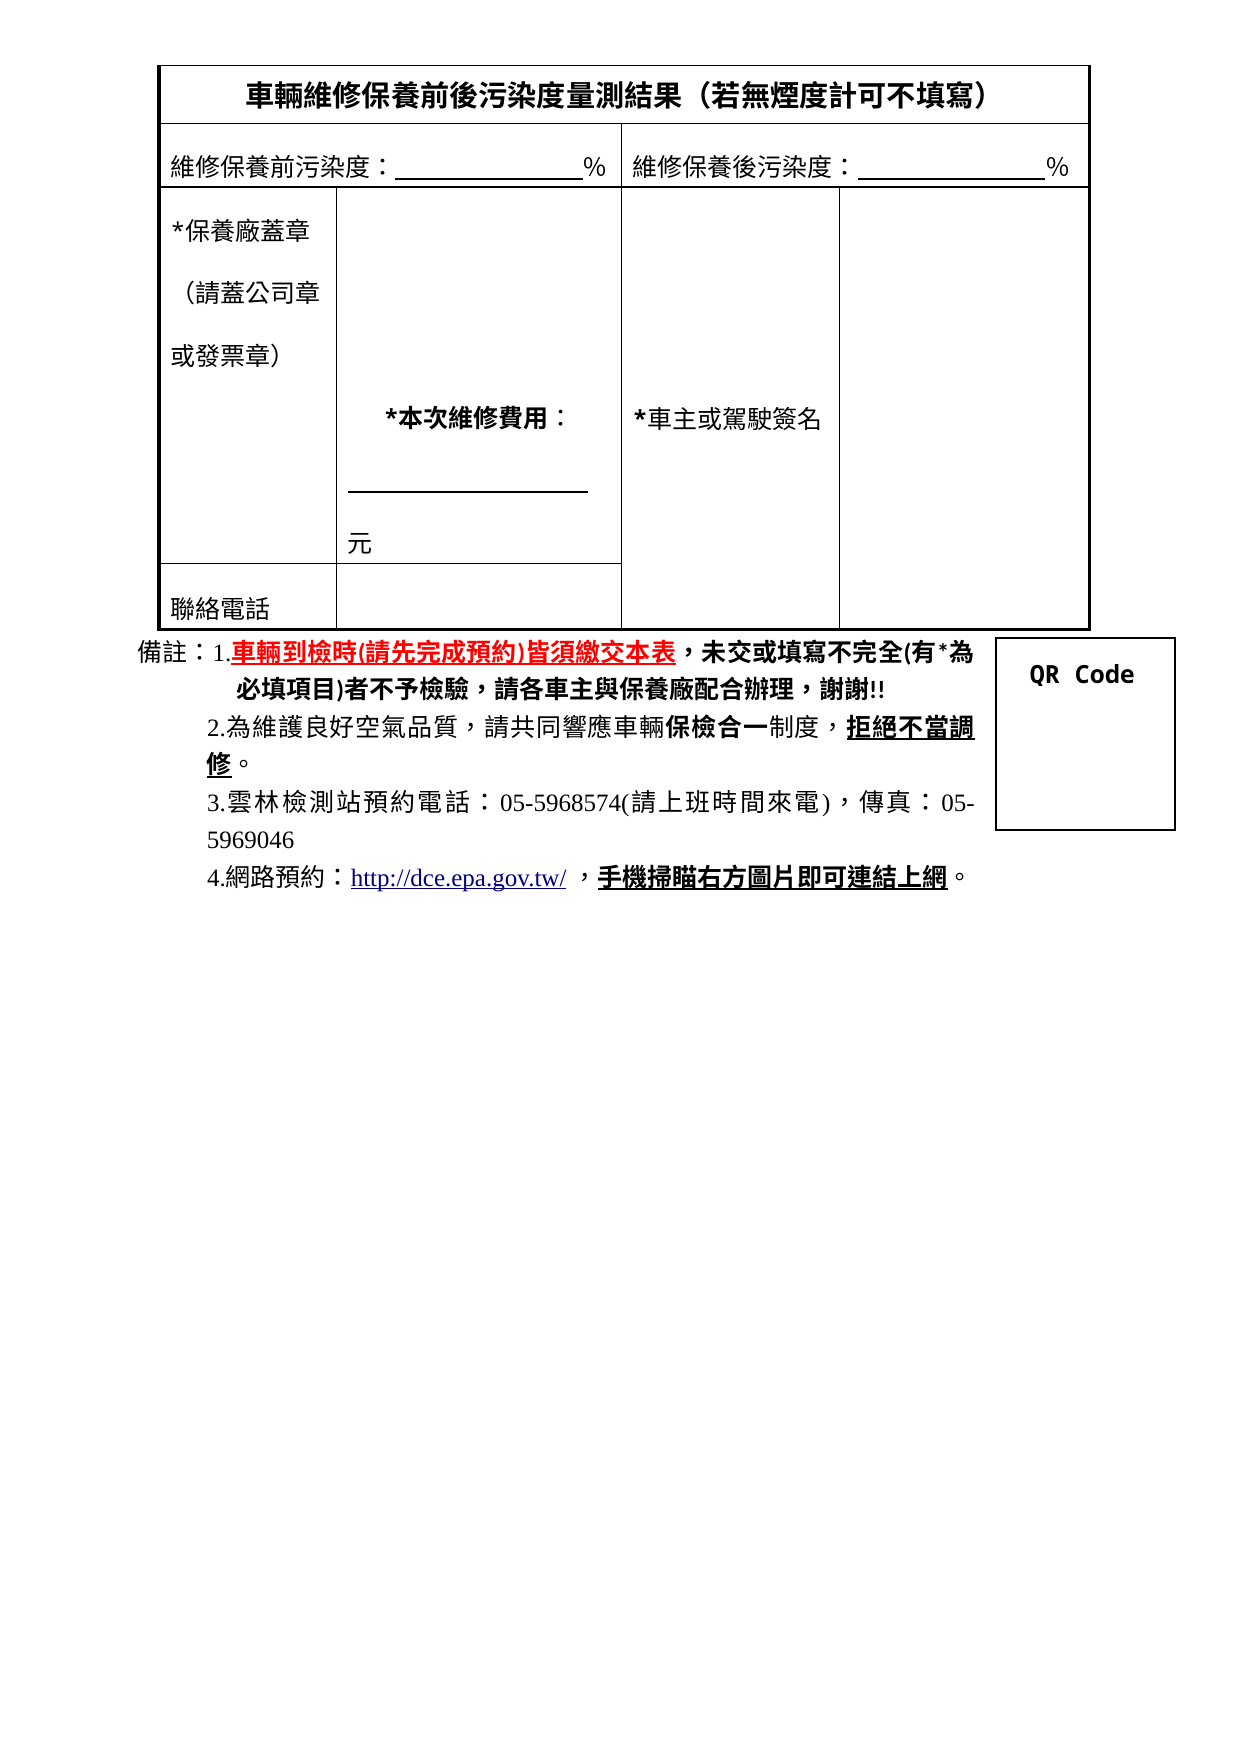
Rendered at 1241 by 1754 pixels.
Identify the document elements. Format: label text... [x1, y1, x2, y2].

table_cell 維修保養後污染度： ％ [622, 124, 1088, 186]
table_cell [840, 188, 1088, 628]
table_cell *保養廠蓋章（請蓋公司章或發票章） [161, 188, 336, 562]
text 3.雲林檢測站預約電話：05-5968574(請上班時間來電)，傳真：05-5969046 [207, 781, 974, 856]
table_cell 車輛維修保養前後污染度量測結果（若無煙度計可不填寫） [161, 66, 1088, 123]
text 4.網路預約：http://dce.epa.gov.tw/ ，手機掃瞄右方圖片即可連結上網。 [207, 856, 974, 894]
table_cell [337, 564, 621, 628]
text 2.為維護良好空氣品質，請共同響應車輛保檢合一制度，拒絕不當調修。 [207, 706, 974, 781]
text QR Code [1021, 656, 1143, 686]
table_cell *本次維修費用： 元 [337, 188, 621, 562]
text [1006, 649, 1158, 693]
table_cell *車主或駕駛簽名 [622, 188, 839, 628]
table_cell 聯絡電話 [161, 564, 336, 628]
text 備註：1.車輛到檢時(請先完成預約)皆須繳交本表，未交或填寫不完全(有*為必填項目)者不予檢驗，請各車主與保養廠配合辦理，謝謝!! [137, 631, 974, 706]
table_cell 維修保養前污染度： ％ [161, 124, 621, 186]
